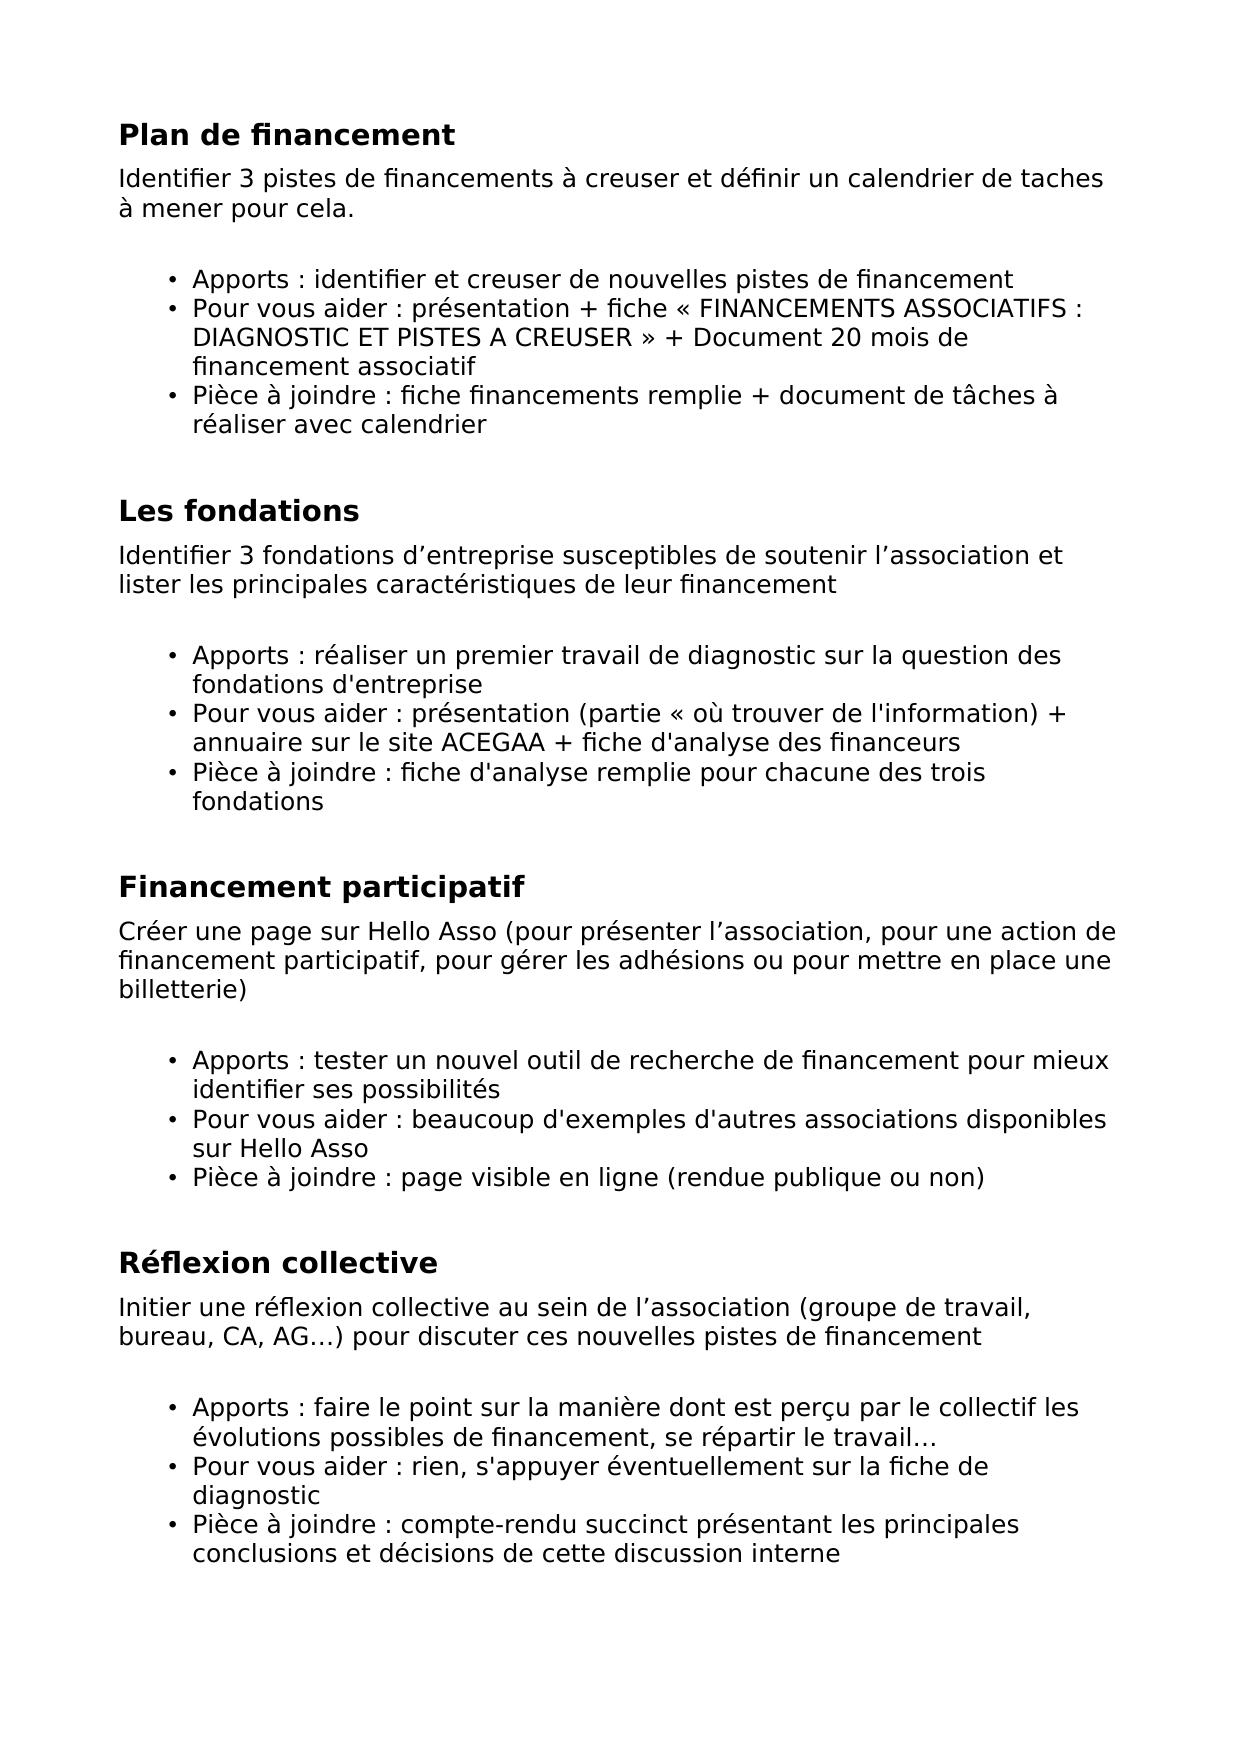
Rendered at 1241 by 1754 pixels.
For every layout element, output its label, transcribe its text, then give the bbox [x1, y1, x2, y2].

text Créer une page sur Hello Asso (pour présenter l’association, pour une action de financement participatif, pour gérer les adhésions ou pour mettre en place une billetterie) [118, 917, 1122, 1004]
list Apports : tester un nouvel outil de recherche de financement pour mieux identifier ses possibilités [177, 1047, 1122, 1105]
subtitle Financement participatif [118, 871, 1122, 904]
subtitle Plan de financement [118, 118, 1122, 152]
text Identifier 3 fondations d’entreprise susceptibles de soutenir l’association et lister les principales caractéristiques de leur financement [118, 541, 1122, 599]
list Pour vous aider : rien, s'appuyer éventuellement sur la fiche de diagnostic [177, 1452, 1122, 1510]
subtitle Réflexion collective [118, 1247, 1122, 1281]
list Apports : faire le point sur la manière dont est perçu par le collectif les évolutions possibles de financement, se répartir le travail… [177, 1394, 1122, 1452]
list Pour vous aider : présentation (partie « où trouver de l'information) + annuaire sur le site ACEGAA + fiche d'analyse des financeurs [177, 699, 1122, 758]
list Pour vous aider : présentation + fiche « FINANCEMENTS ASSOCIATIFS : DIAGNOSTIC ET PISTES A CREUSER » + Document 20 mois de financement associatif [177, 294, 1122, 382]
text Initier une réflexion collective au sein de l’association (groupe de travail, bureau, CA, AG…) pour discuter ces nouvelles pistes de financement [118, 1293, 1122, 1352]
list Pièce à joindre : page visible en ligne (rendue publique ou non) [177, 1163, 1122, 1192]
list Apports : identifier et creuser de nouvelles pistes de financement [177, 265, 1122, 294]
list Apports : réaliser un premier travail de diagnostic sur la question des fondations d'entreprise [177, 641, 1122, 699]
list Pièce à joindre : fiche d'analyse remplie pour chacune des trois fondations [177, 758, 1122, 816]
list Pour vous aider : beaucoup d'exemples d'autres associations disponibles sur Hello Asso [177, 1105, 1122, 1163]
list Pièce à joindre : fiche financements remplie + document de tâches à réaliser avec calendrier [177, 382, 1122, 440]
list Pièce à joindre : compte-rendu succinct présentant les principales conclusions et décisions de cette discussion interne [177, 1510, 1122, 1569]
text Identifier 3 pistes de financements à creuser et définir un calendrier de taches à mener pour cela. [118, 164, 1122, 223]
subtitle Les fondations [118, 494, 1122, 528]
